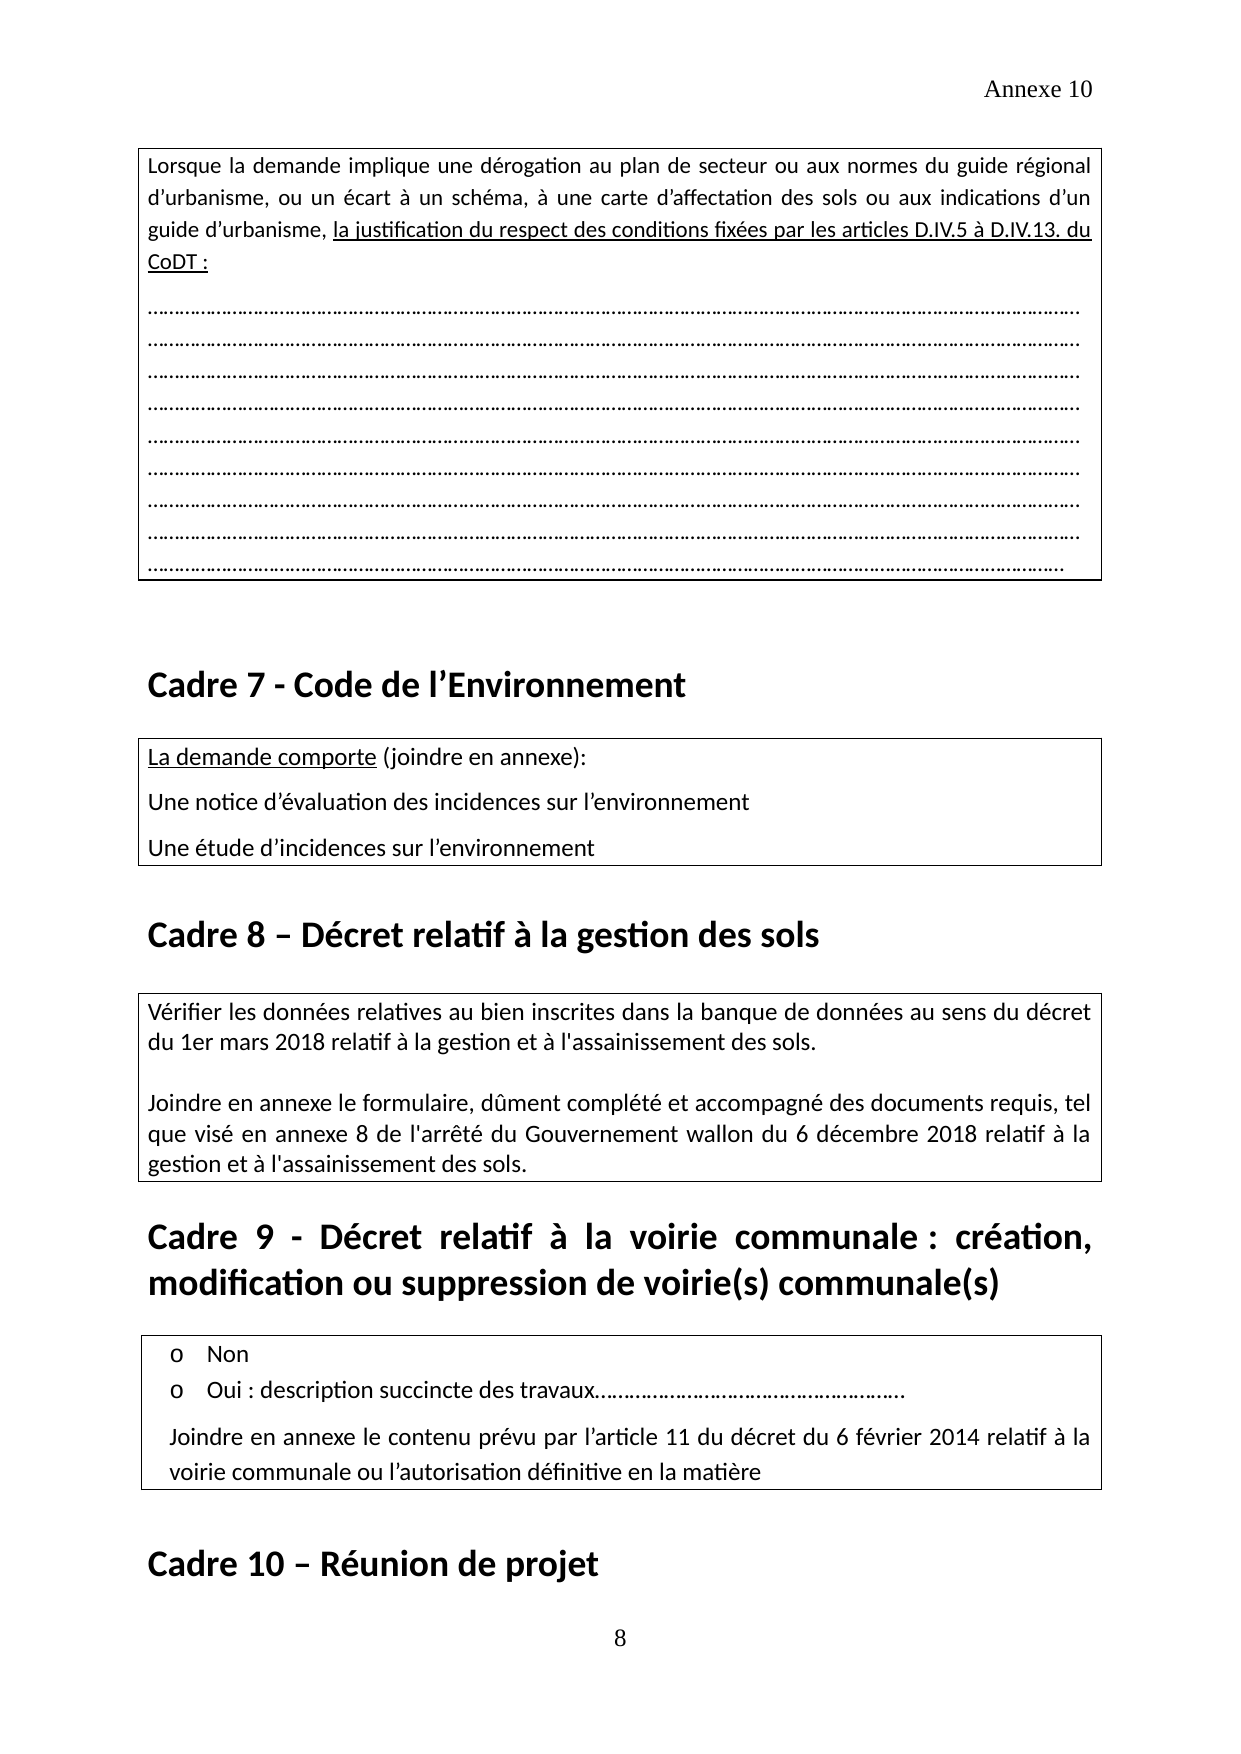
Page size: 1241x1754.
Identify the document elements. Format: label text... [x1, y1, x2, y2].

text Cadre 7 - Code de l’Environnement [148, 661, 1093, 707]
text Cadre 10 – Réunion de projet [148, 1540, 1093, 1586]
text La demande comporte (joindre en annexe): [139, 739, 1101, 771]
list Oui : description succincte des travaux……………………………………………… [142, 1371, 1101, 1406]
text Cadre 8 – Décret relatif à la gestion des sols [148, 911, 1093, 957]
text Joindre en annexe le formulaire, dûment complété et accompagné des documents requis, tel que visé en annexe 8 de l'arrêté du Gouvernement wallon du 6 décembre 2018 relatif à la gestion et à l'assainissement des sols. [139, 1084, 1101, 1181]
list Non [142, 1336, 1101, 1370]
text Cadre 9 - Décret relatif à la voirie communale : création, modification ou suppression de voirie(s) communale(s) [148, 1213, 1093, 1304]
text Vérifier les données relatives au bien inscrites dans la banque de données au sens du décret du 1er mars 2018 relatif à la gestion et à l'assainissement des sols. [139, 994, 1101, 1057]
text Une notice d’évaluation des incidences sur l’environnement [139, 783, 1101, 817]
text Joindre en annexe le contenu prévu par l’article 11 du décret du 6 février 2014 relatif à la voirie communale ou l’autorisation définitive en la matière [142, 1418, 1101, 1489]
text Une étude d’incidences sur l’environnement [139, 829, 1101, 865]
text Lorsque la demande implique une dérogation au plan de secteur ou aux normes du guide régional d’urbanisme, ou un écart à un schéma, à une carte d’affectation des sols ou aux indications d’un guide d’urbanisme, la justification du respect des conditions fixées par les articles D.IV.5 à D.IV.13. du CoDT : [139, 149, 1101, 275]
text …………………………………………………………………………………………………………………………………………………………………………………………………………………………………………………………………………………………………………………………………………………………………………………………………………………………………………………………………………………………………………………………………………………………………………………………………………………………………………………………………………………………………………………………………………………………………………………………………………………………………………………………………………………………………………………………………………………………………………………………………………………………………………………………………………………………………………………………………………………………………………………………………………………………………………………………………………………………………………………………………………………………………………………………………………………………………………………………………… [139, 289, 1101, 579]
